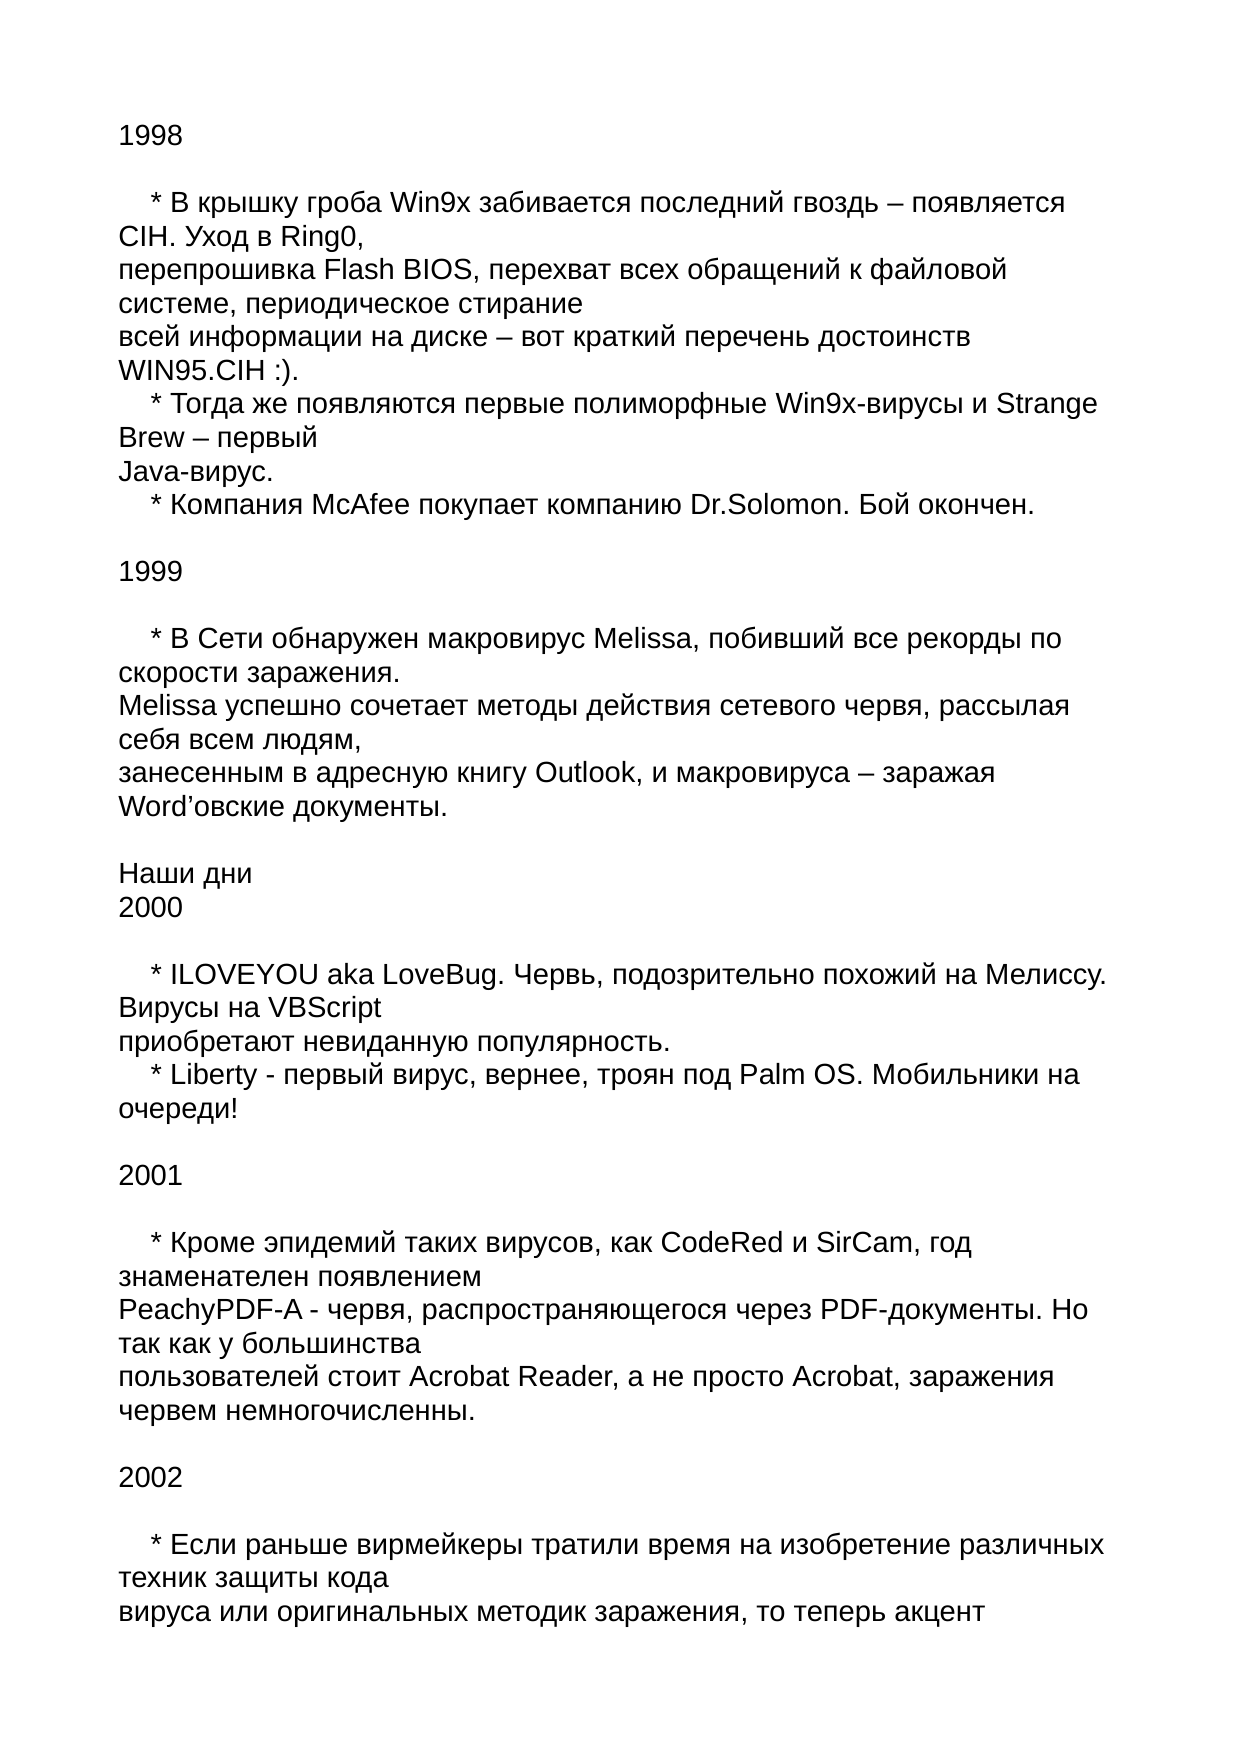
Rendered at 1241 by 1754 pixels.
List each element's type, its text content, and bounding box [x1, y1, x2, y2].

text пользователей стоит Acrobat Reader, а не просто Acrobat, заражения червем немногочисленны. [118, 1359, 1122, 1426]
text 2001 [118, 1158, 1122, 1191]
text * ILOVEYOU aka LoveBug. Червь, подозрительно похожий на Мелиссу. Вирусы на VBScript [118, 957, 1122, 1024]
text перепрошивка Flash BIOS, перехват всех обращений к файловой системе, периодическое стирание [118, 252, 1122, 319]
text вируса или оригинальных методик заражения, то теперь акцент [118, 1594, 1122, 1627]
text * Кроме эпидемий таких вирусов, как CodeRed и SirCam, год знаменателен появлением [118, 1225, 1122, 1292]
text Java-вирус. [118, 453, 1122, 487]
text 1999 [118, 554, 1122, 588]
text 1998 [118, 118, 1122, 152]
text всей информации на диске – вот краткий перечень достоинств WIN95.CIH :). [118, 319, 1122, 386]
text приобретают невиданную популярность. [118, 1024, 1122, 1057]
text занесенным в адресную книгу Outlook, и макровируса – заражая Word’овские документы. [118, 755, 1122, 822]
text 2002 [118, 1460, 1122, 1493]
text * В крышку гроба Win9x забивается последний гвоздь – появляется CIH. Уход в Ring0, [118, 185, 1122, 252]
text PeachyPDF-A - червя, распространяющегося через PDF-документы. Но так как у большинства [118, 1292, 1122, 1359]
text 2000 [118, 889, 1122, 923]
text * Liberty - первый вирус, вернее, троян под Palm OS. Мобильники на очереди! [118, 1057, 1122, 1124]
text * Компания McAfee покупает компанию Dr.Solomon. Бой окончен. [118, 487, 1122, 521]
text * Если раньше вирмейкеры тратили время на изобретение различных техник защиты кода [118, 1527, 1122, 1594]
text Наши дни [118, 856, 1122, 889]
text * В Сети обнаружен макровирус Melissa, побивший все рекорды по скорости заражения. [118, 621, 1122, 688]
text * Тогда же появляются первые полиморфные Win9x-вирусы и Strange Brew – первый [118, 386, 1122, 453]
text Melissa успешно сочетает методы действия сетевого червя, рассылая себя всем людям, [118, 688, 1122, 755]
